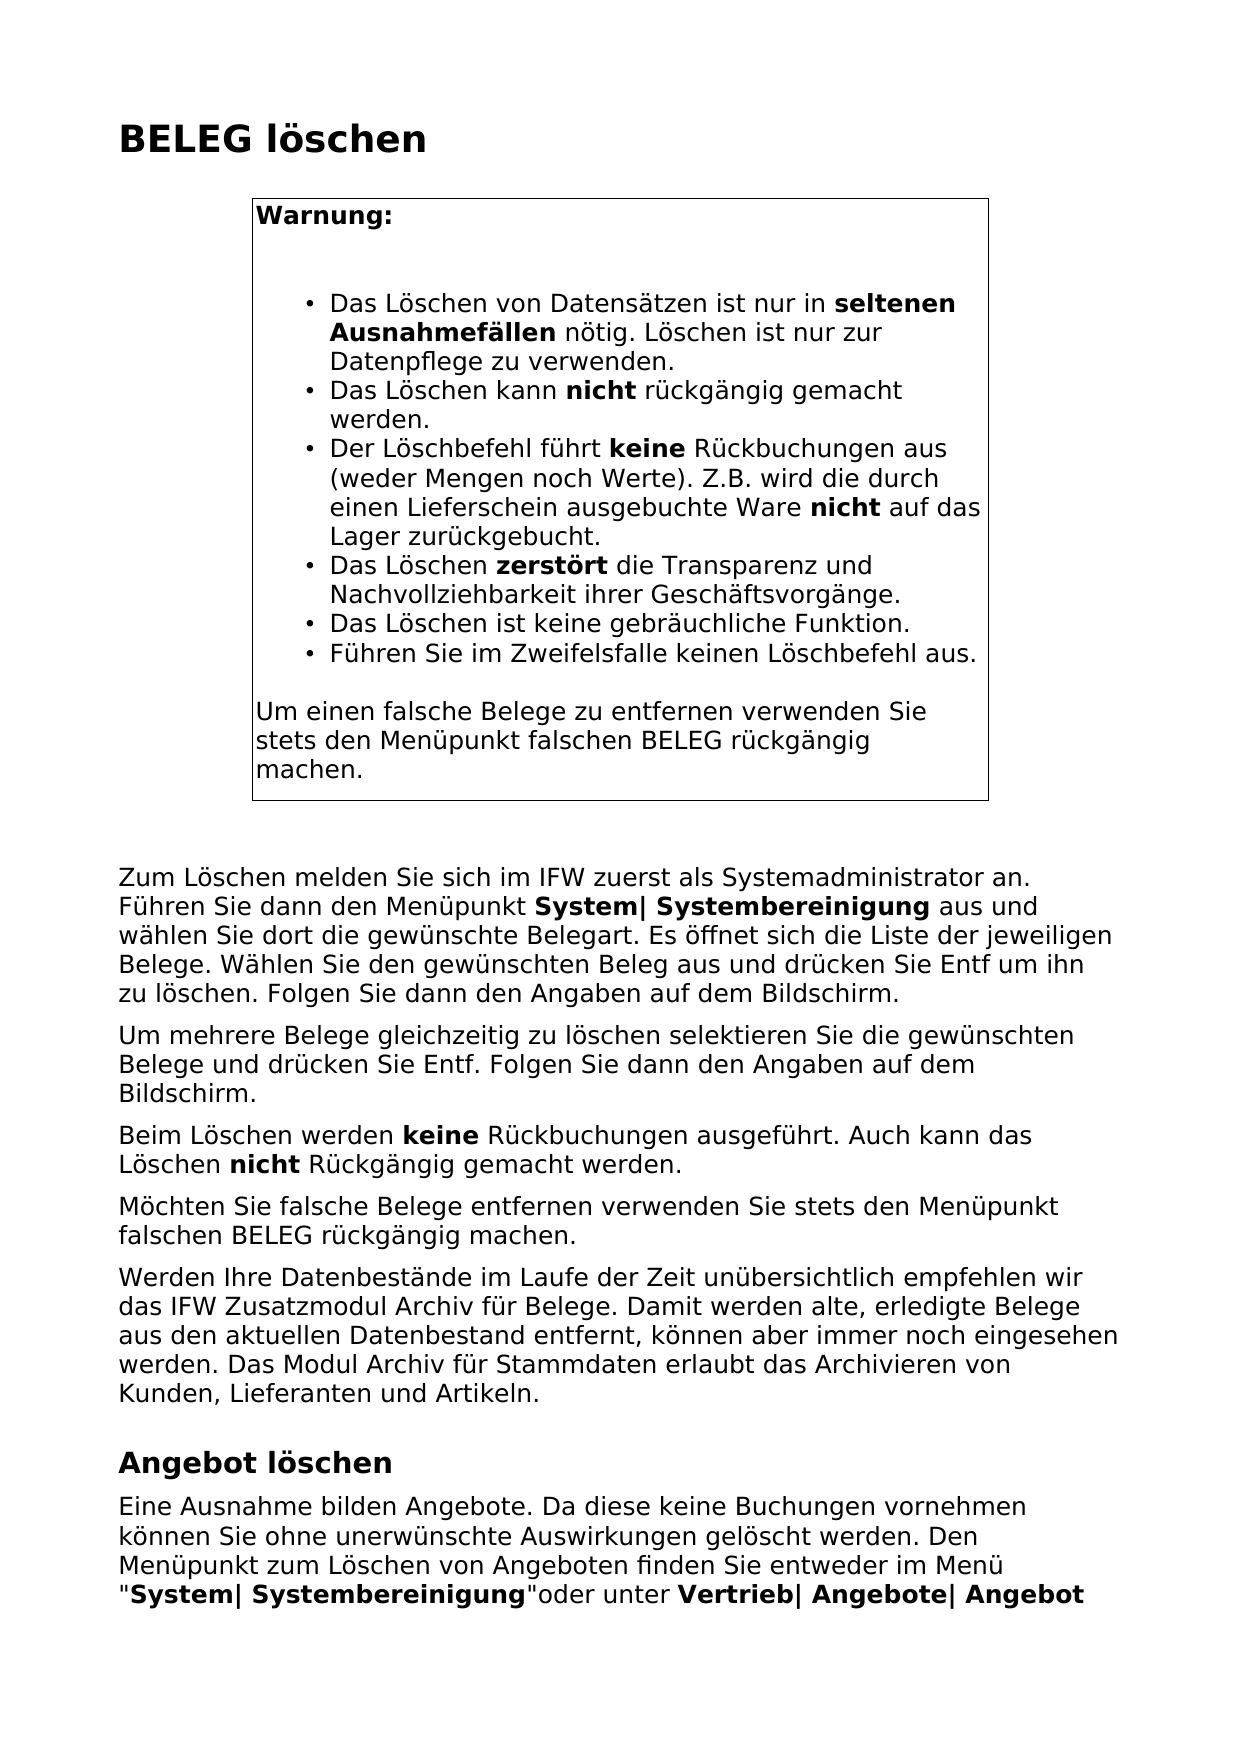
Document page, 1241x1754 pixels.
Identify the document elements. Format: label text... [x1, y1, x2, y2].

text Eine Ausnahme bilden Angebote. Da diese keine Buchungen vornehmen können Sie ohne unerwünschte Auswirkungen gelöscht werden. Den Menüpunkt zum Löschen von Angeboten finden Sie entweder im Menü "System| Systembereinigung"oder unter Vertrieb| Angebote| Angebot [118, 1493, 1122, 1609]
subtitle Angebot löschen [118, 1446, 1122, 1480]
text Möchten Sie falsche Belege entfernen verwenden Sie stets den Menüpunkt falschen BELEG rückgängig machen. [118, 1192, 1122, 1250]
table_header Warnung: Das Löschen von Datensätzen ist nur in seltenen Ausnahmefällen nötig. Löschen ist nur zur Datenpflege zu verwenden. Das Löschen kann nicht rückgängig gemacht werden. Der Löschbefehl führt keine Rückbuchungen aus (weder Mengen noch Werte). Z.B. wird die durch einen Lieferschein ausgebuchte Ware nicht auf das Lager zurückgebucht. Das Löschen zerstört die Transparenz und Nachvollziehbarkeit ihrer Geschäftsvorgänge. Das Löschen ist keine gebräuchliche Funktion. Führen Sie im Zweifelsfalle keinen Löschbefehl aus. Um einen falsche Belege zu entfernen verwenden Sie stets den Menüpunkt falschen BELEG rückgängig machen. [253, 199, 988, 800]
text Um mehrere Belege gleichzeitig zu löschen selektieren Sie die gewünschten Belege und drücken Sie Entf. Folgen Sie dann den Angaben auf dem Bildschirm. [118, 1021, 1122, 1109]
text Beim Löschen werden keine Rückbuchungen ausgeführt. Auch kann das Löschen nicht Rückgängig gemacht werden. [118, 1121, 1122, 1179]
text Zum Löschen melden Sie sich im IFW zuerst als Systemadministrator an. Führen Sie dann den Menüpunkt System| Systembereinigung aus und wählen Sie dort die gewünschte Belegart. Es öffnet sich die Liste der jeweiligen Belege. Wählen Sie den gewünschten Beleg aus und drücken Sie Entf um ihn zu löschen. Folgen Sie dann den Angaben auf dem Bildschirm. [118, 863, 1122, 1009]
subtitle BELEG löschen [118, 118, 1122, 162]
text Werden Ihre Datenbestände im Laufe der Zeit unübersichtlich empfehlen wir das IFW Zusatzmodul Archiv für Belege. Damit werden alte, erledigte Belege aus den aktuellen Datenbestand entfernt, können aber immer noch eingesehen werden. Das Modul Archiv für Stammdaten erlaubt das Archivieren von Kunden, Lieferanten und Artikeln. [118, 1263, 1122, 1409]
